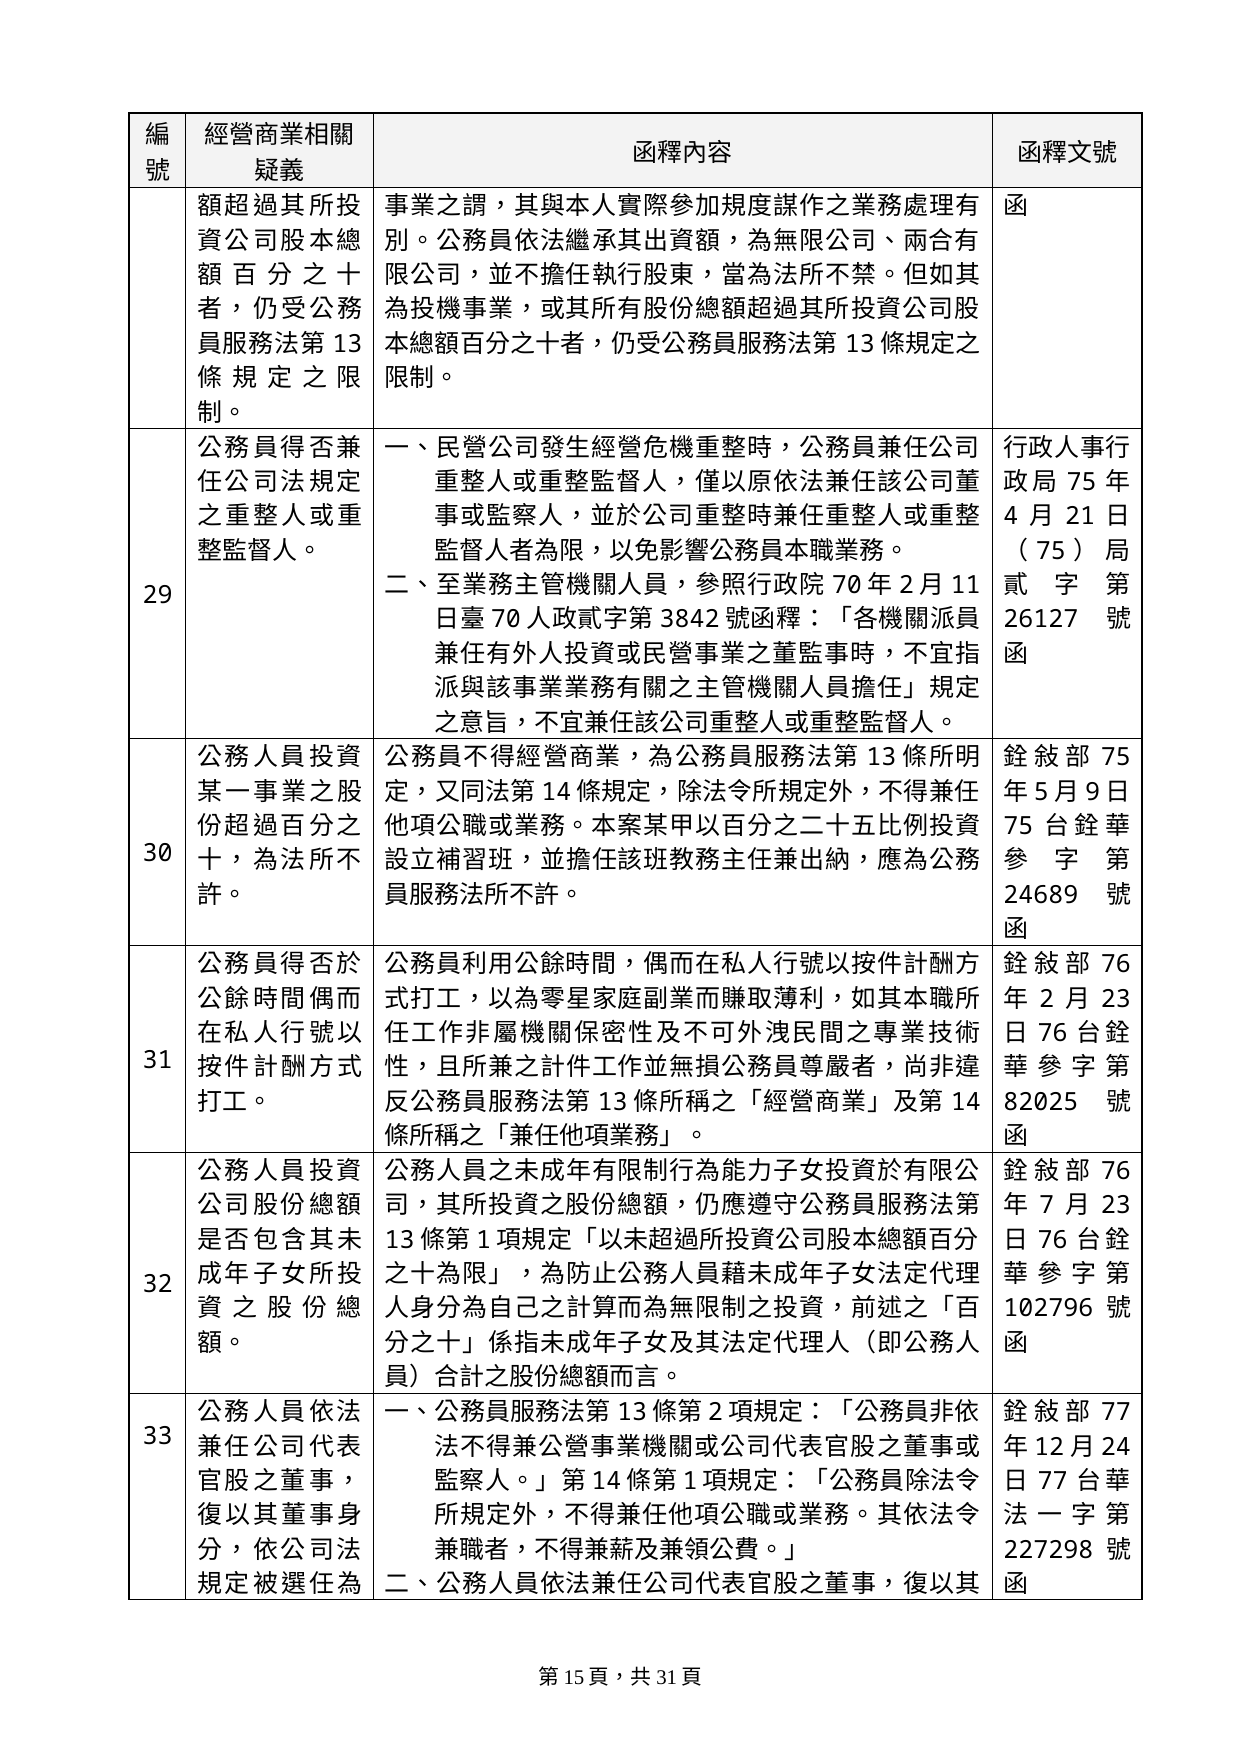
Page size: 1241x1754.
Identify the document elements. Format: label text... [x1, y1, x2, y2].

table_cell 公務員得否於公餘時間偶而在私人行號以按件計酬方式打工。 [186, 946, 373, 1151]
table_cell 銓敍部75年5月9日75台銓華參字第24689號函 [993, 739, 1141, 944]
table_cell 一、民營公司發生經營危機重整時，公務員兼任公司重整人或重整監督人，僅以原依法兼任該公司董事或監察人，並於公司重整時兼任重整人或重整監督人者為限，以免影響公務員本職業務。 二、至業務主管機關人員，參照行政院70年2月11日臺70人政貳字第3842號函釋：「各機關派員兼任有外人投資或民營事業之董監事時，不宜指派與該事業業務有關之主管機關人員擔任」規定之意旨，不宜兼任該公司重整人或重整監督人。 [374, 429, 992, 738]
table_cell 公務人員投資某一事業之股份超過百分之十，為法所不許。 [186, 739, 373, 944]
table_cell 行政人事行政局75年4月21日（75）局貳字第26127號函 [993, 429, 1141, 738]
table_cell 32 [130, 1153, 185, 1392]
table_cell 銓敍部77年12月24日77台華法一字第227298號函 [993, 1394, 1141, 1599]
table_cell 銓敍部76年7月23日76台銓華參字第102796號函 [993, 1153, 1141, 1392]
table_cell 公務人員依法兼任公司代表官股之董事，復以其董事身分，依公司法規定被選任為 [186, 1394, 373, 1599]
table_cell 公務人員之未成年有限制行為能力子女投資於有限公司，其所投資之股份總額，仍應遵守公務員服務法第13條第1項規定「以未超過所投資公司股本總額百分之十為限」，為防止公務人員藉未成年子女法定代理人身分為自己之計算而為無限制之投資，前述之「百分之十」係指未成年子女及其法定代理人（即公務人員）合計之股份總額而言。 [374, 1153, 992, 1392]
table_cell 公務員不得經營商業，為公務員服務法第13條所明定，又同法第14條規定，除法令所規定外，不得兼任他項公職或業務。本案某甲以百分之二十五比例投資設立補習班，並擔任該班教務主任兼出納，應為公務員服務法所不許。 [374, 739, 992, 944]
table_header 函釋文號 [993, 114, 1141, 187]
table_cell [130, 188, 185, 428]
table_cell 公務人員投資公司股份總額是否包含其未成年子女所投資之股份總額。 [186, 1153, 373, 1392]
table_cell 公務員得否兼任公司法規定之重整人或重整監督人。 [186, 429, 373, 738]
table_cell 一、公務員服務法第13條第2項規定：「公務員非依法不得兼公營事業機關或公司代表官股之董事或監察人。」第14條第1項規定：「公務員除法令所規定外，不得兼任他項公職或業務。其依法令兼職者，不得兼薪及兼領公費。」 二、公務人員依法兼任公司代表官股之董事，復以其 [374, 1394, 992, 1599]
table_cell 公務員利用公餘時間，偶而在私人行號以按件計酬方式打工，以為零星家庭副業而賺取薄利，如其本職所任工作非屬機關保密性及不可外洩民間之專業技術性，且所兼之計件工作並無損公務員尊嚴者，尚非違反公務員服務法第13條所稱之「經營商業」及第14條所稱之「兼任他項業務」。 [374, 946, 992, 1151]
table_cell 31 [130, 946, 185, 1151]
table_header 函釋內容 [374, 114, 992, 187]
table_cell 銓敍部76年2月23日76台銓華參字第82025號函 [993, 946, 1141, 1151]
table_cell 事業之謂，其與本人實際參加規度謀作之業務處理有別。公務員依法繼承其出資額，為無限公司、兩合有限公司，並不擔任執行股東，當為法所不禁。但如其為投機事業，或其所有股份總額超過其所投資公司股本總額百分之十者，仍受公務員服務法第13條規定之限制。 [374, 188, 992, 428]
table_cell 30 [130, 739, 185, 944]
table_cell 額超過其所投資公司股本總額百分之十者，仍受公務員服務法第13條規定之限制。 [186, 188, 373, 428]
table_cell 函 [993, 188, 1141, 428]
table_cell 29 [130, 429, 185, 738]
table_header 編號 [130, 114, 185, 187]
table_cell 33 [130, 1394, 185, 1599]
table_header 經營商業相關疑義 [186, 114, 373, 187]
